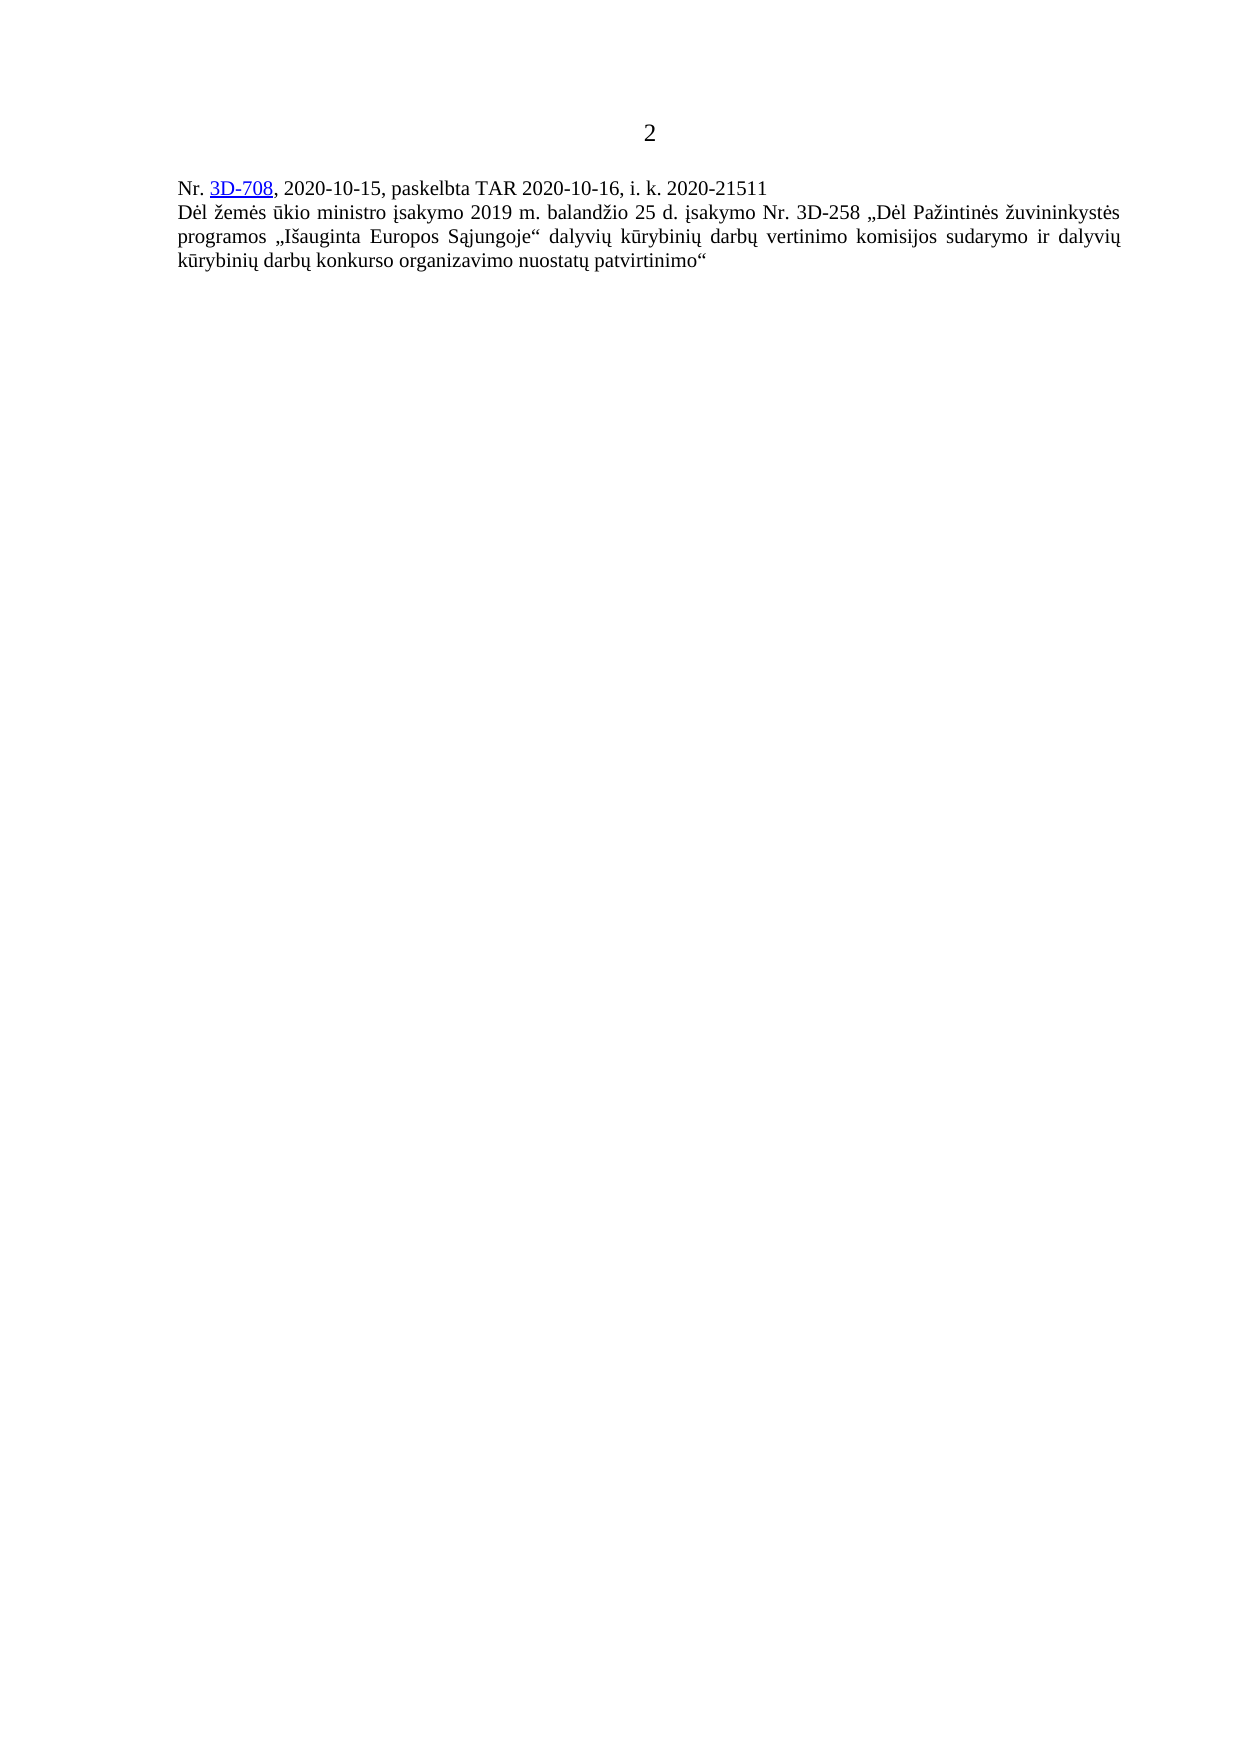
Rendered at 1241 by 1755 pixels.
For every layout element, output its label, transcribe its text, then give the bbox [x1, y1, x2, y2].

text Nr. 3D-708, 2020-10-15, paskelbta TAR 2020-10-16, i. k. 2020-21511 [177, 176, 1122, 200]
text Dėl žemės ūkio ministro įsakymo 2019 m. balandžio 25 d. įsakymo Nr. 3D-258 „Dėl Pažintinės žuvininkystės programos „Išauginta Europos Sąjungoje“ dalyvių kūrybinių darbų vertinimo komisijos sudarymo ir dalyvių kūrybinių darbų konkurso organizavimo nuostatų patvirtinimo“ [177, 200, 1122, 272]
